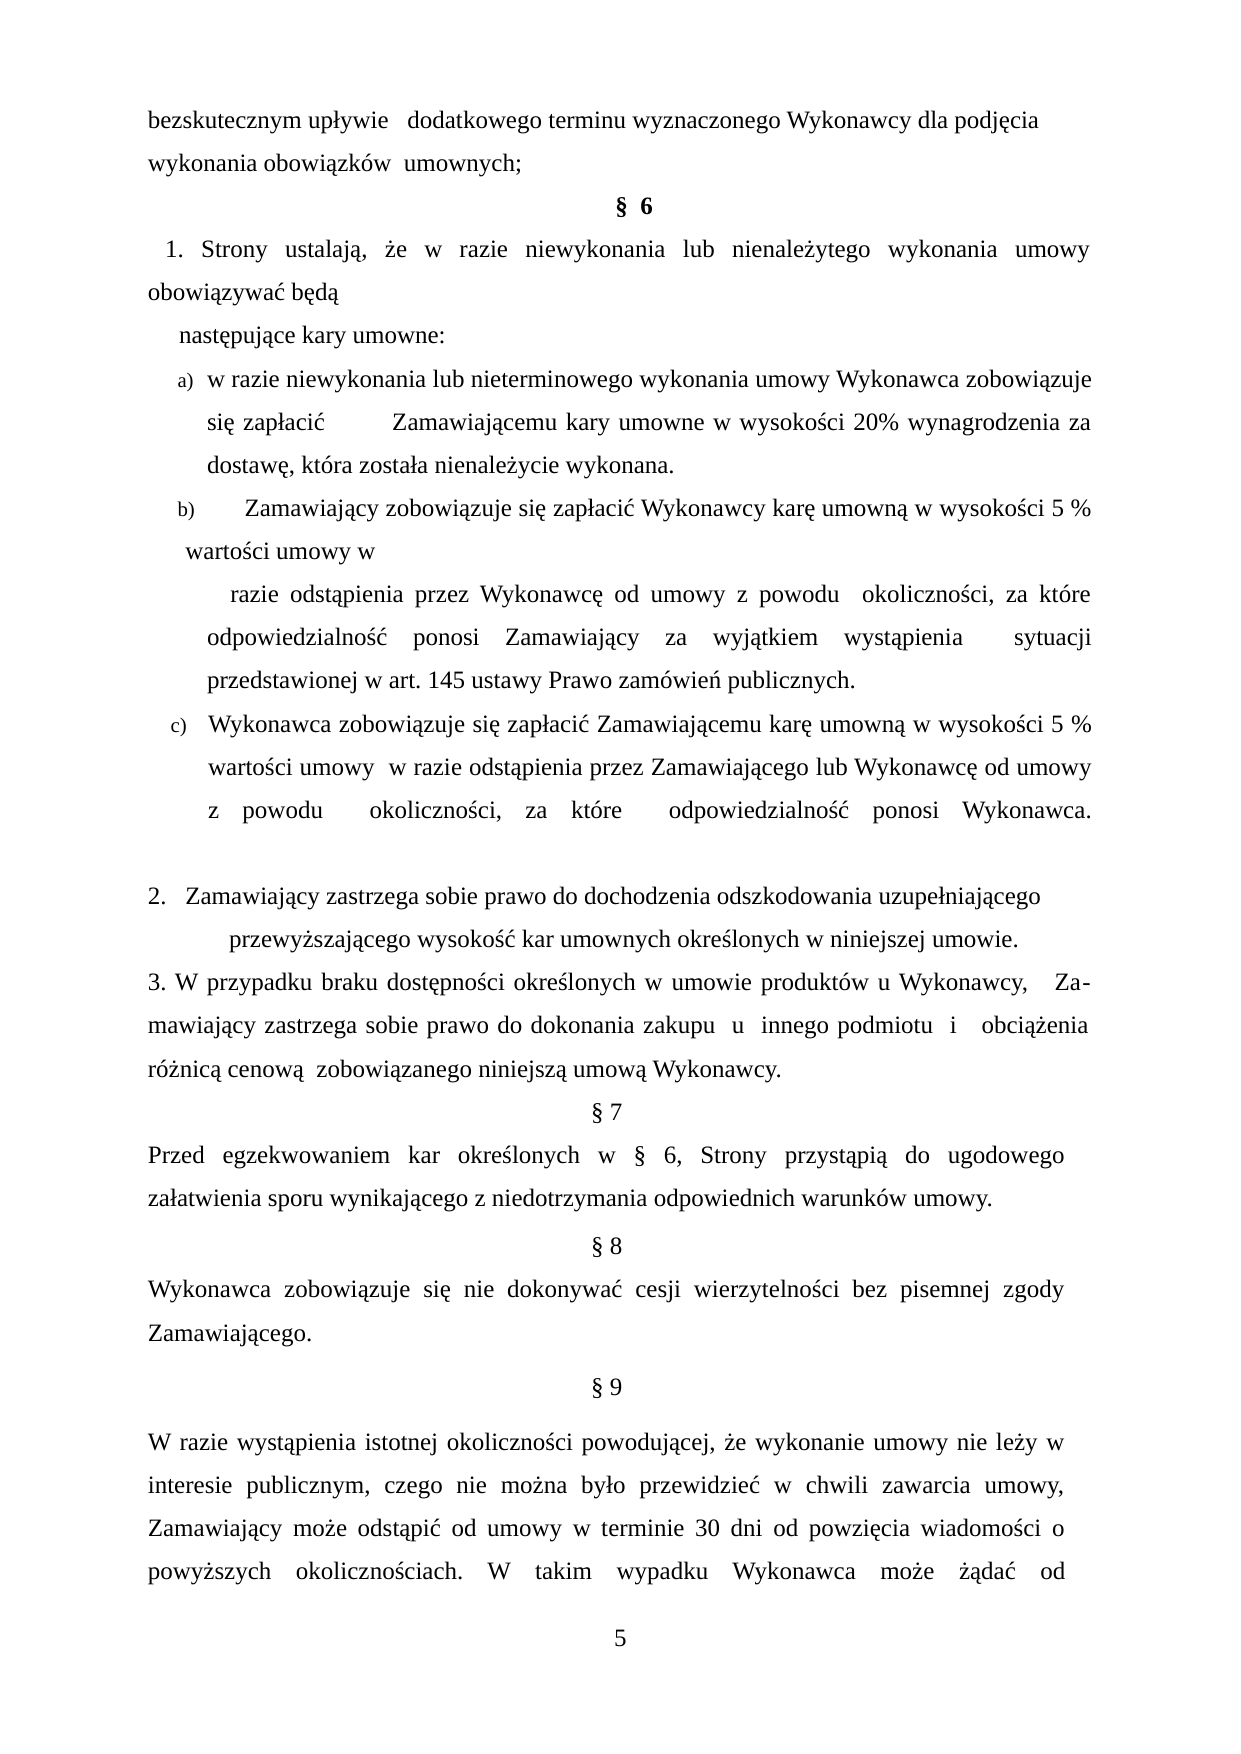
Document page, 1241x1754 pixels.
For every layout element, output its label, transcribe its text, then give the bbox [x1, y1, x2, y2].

text 3. W przypadku braku dostępności określonych w umowie produktów u Wykonawcy, Za­mawiający zastrzega sobie prawo do dokonania zakupu u innego podmiotu i obciążenia różnicą cenową zobowiązanego niniejszą umową Wykonawcy. [148, 967, 1090, 1082]
text § 7 [148, 1097, 1090, 1126]
text § 9 [148, 1372, 1065, 1401]
list w razie niewykonania lub nieterminowego wykonania umowy Wykonawca zobowiązuje się zapłacić Zamawiającemu kary umowne w wysokości 20% wynagrodzenia za dostawę, która została nienależycie wykonana. [177, 364, 1092, 479]
text następujące kary umowne: [148, 321, 1090, 349]
text Przed egzekwowaniem kar określonych w § 6, Strony przystąpią do ugodowego załatwienia sporu wynikającego z niedotrzymania odpowiednich warunków umowy. [148, 1140, 1065, 1212]
text 1. Strony ustalają, że w razie niewykonania lub nienależytego wykonania umowy obowiązywać będą [148, 234, 1090, 306]
text przewyższającego wysokość kar umownych określonych w niniejszej umowie. [148, 924, 1065, 953]
text 2. Zamawiający zastrzega sobie prawo do dochodzenia odszkodowania uzupełniającego [148, 881, 1065, 910]
text § 6 [654, 191, 1092, 220]
text § 8 [148, 1231, 1090, 1260]
text bezskutecznym upływie dodatkowego terminu wyznaczonego Wykonawcy dla podjęcia wykonania obowiązków umownych; [148, 105, 1067, 177]
text Wykonawca zobowiązuje się nie dokonywać cesji wierzytelności bez pisemnej zgody Zama­wiającego. [148, 1274, 1065, 1346]
text razie odstąpienia przez Wykonawcę od umowy z powodu okoliczności, za które odpowiedzialność ponosi Zamawiający za wyjątkiem wystąpienia sytuacji przedstawionej w art. 145 ustawy Prawo zamówień publicznych. [185, 579, 1092, 694]
list Zamawiający zobowiązuje się zapłacić Wykonawcy karę umowną w wysokości 5 % wartości umowy w [177, 493, 1092, 565]
list Wykonawca zobowiązuje się zapłacić Zamawiającemu karę umowną w wysokości 5 % wartości umowy w razie odstąpienia przez Zamawiającego lub Wykonawcę od umowy z powodu okoliczności, za które odpowiedzialność ponosi Wykonawca. [170, 709, 1092, 867]
text W razie wystąpienia istotnej okoliczności powodującej, że wykonanie umowy nie leży w inte­resie publicznym, czego nie można było przewidzieć w chwili zawarcia umowy, Zamawiający może odstąpić od umowy w terminie 30 dni od powzięcia wiadomości o powyższych okolicz­nościach. W takim wypadku Wykonawca może żądać od [148, 1427, 1065, 1585]
